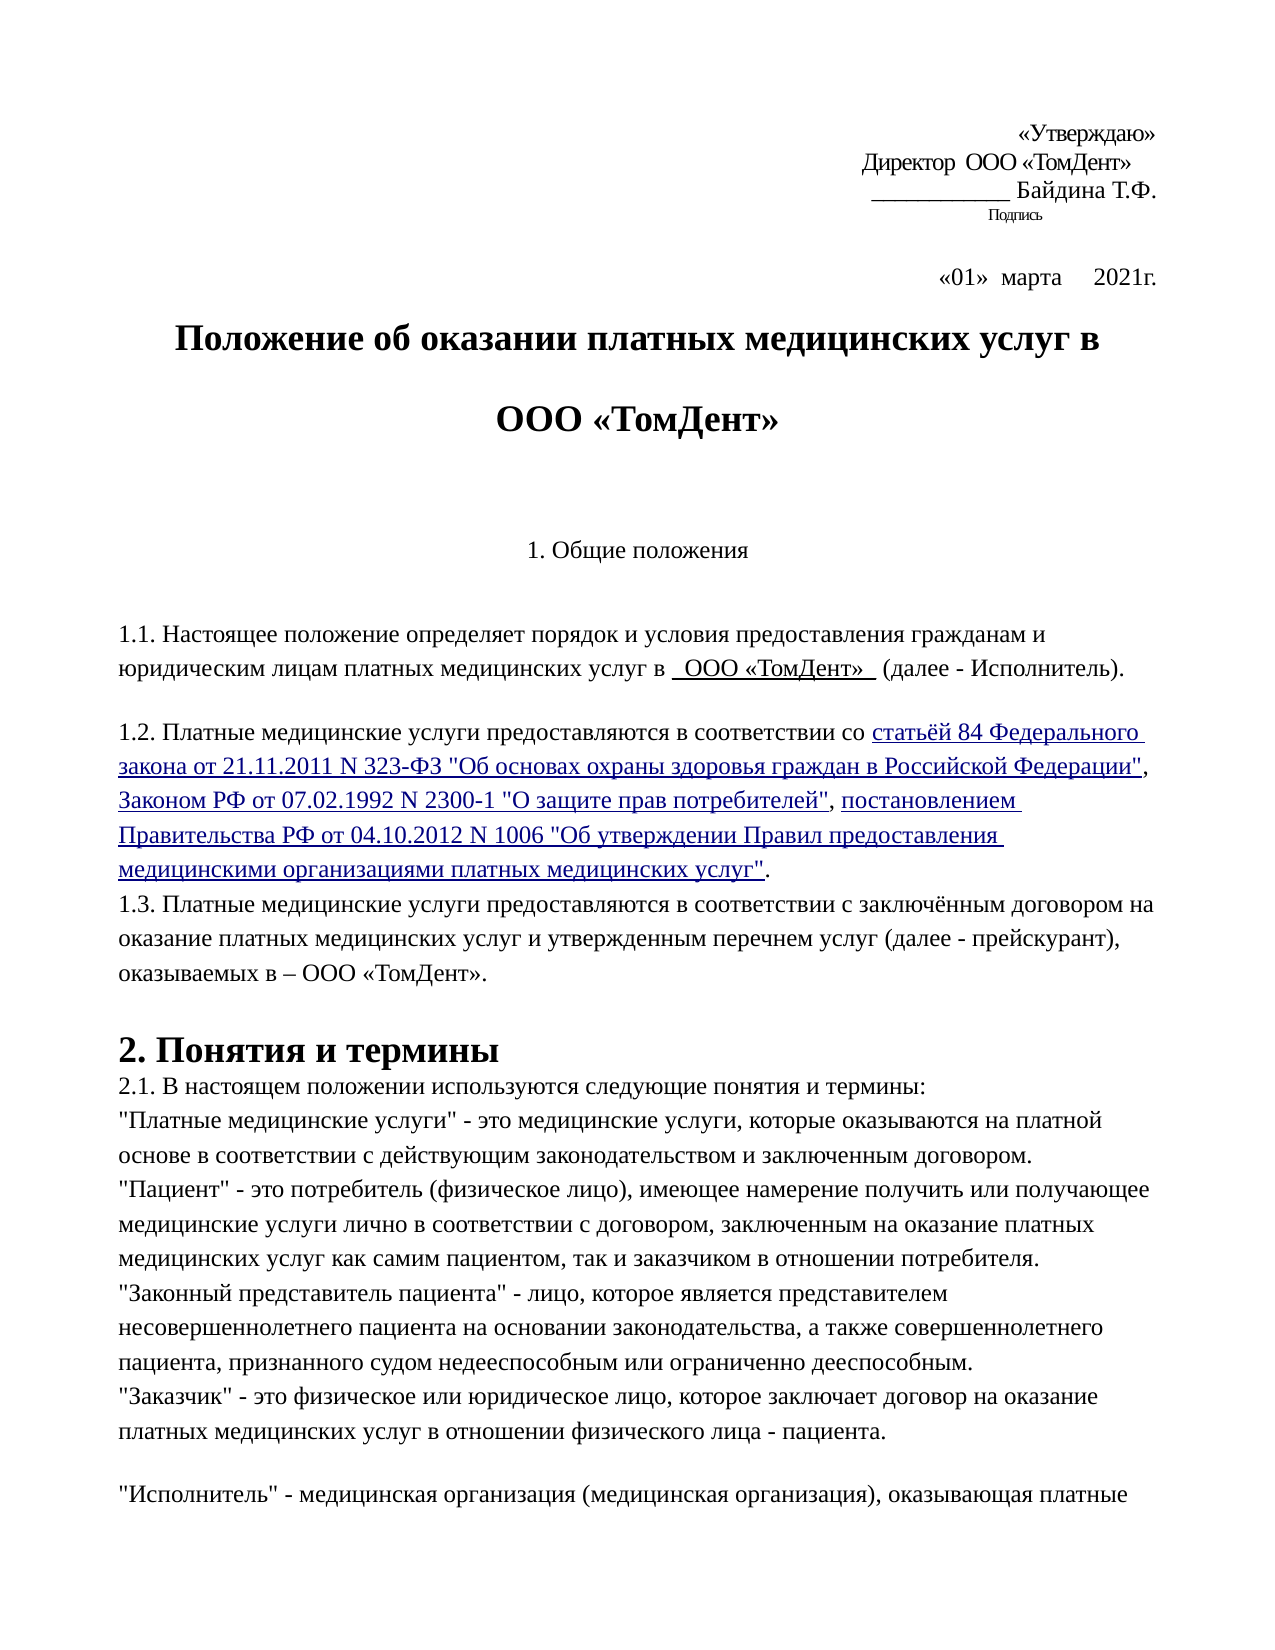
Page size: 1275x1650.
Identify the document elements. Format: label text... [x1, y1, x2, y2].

text Директор ООО «ТомДент» [118, 147, 1157, 176]
text 1. Общие положения [118, 535, 1157, 564]
text «Утверждаю» [118, 118, 1157, 147]
subtitle 2. Понятия и термины [118, 1028, 1157, 1071]
subtitle ООО «ТомДент» [118, 396, 1157, 439]
subtitle Положение об оказании платных медицинских услуг в [118, 316, 1157, 359]
text ____________ Байдина Т.Ф. [118, 176, 1157, 204]
text 1.1. Настоящее положение определяет порядок и условия предоставления гражданам и юридическим лицам платных медицинских услуг в _ООО «ТомДент»_ (далее - Исполнитель). 1.2. Платные медицинские услуги предоставляются в соответствии со статьёй 84 Федерального закона от 21.11.2011 N 323-ФЗ "Об основах охраны здоровья граждан в Российской Федерации", Законом РФ от 07.02.1992 N 2300-1 "О защите прав потребителей", постановлением Правительства РФ от 04.10.2012 N 1006 "Об утверждении Правил предоставления медицинскими организациями платных медицинских услуг". 1.3. Платные медицинские услуги предоставляются в соответствии с заключённым договором на оказание платных медицинских услуг и утвержденным перечнем услуг (далее - прейскурант), оказываемых в – ООО «ТомДент». [118, 584, 1157, 987]
text 2.1. В настоящем положении используются следующие понятия и термины: "Платные медицинские услуги" - это медицинские услуги, которые оказываются на платной основе в соответствии с действующим законодательством и заключенным договором. "Пациент" - это потребитель (физическое лицо), имеющее намерение получить или получающее медицинские услуги лично в соответствии с договором, заключенным на оказание платных медицинских услуг как самим пациентом, так и заказчиком в отношении потребителя. "Законный представитель пациента" - лицо, которое является представителем несовершеннолетнего пациента на основании законодательства, а также совершеннолетнего пациента, признанного судом недееспособным или ограниченно дееспособным. "Заказчик" - это физическое или юридическое лицо, которое заключает договор на оказание платных медицинских услуг в отношении физического лица - пациента. "Исполнитель" - медицинская организация (медицинская организация), оказывающая платные [118, 1071, 1157, 1508]
text «01» марта 2021г. [118, 262, 1157, 291]
text Подпись [782, 204, 1157, 233]
